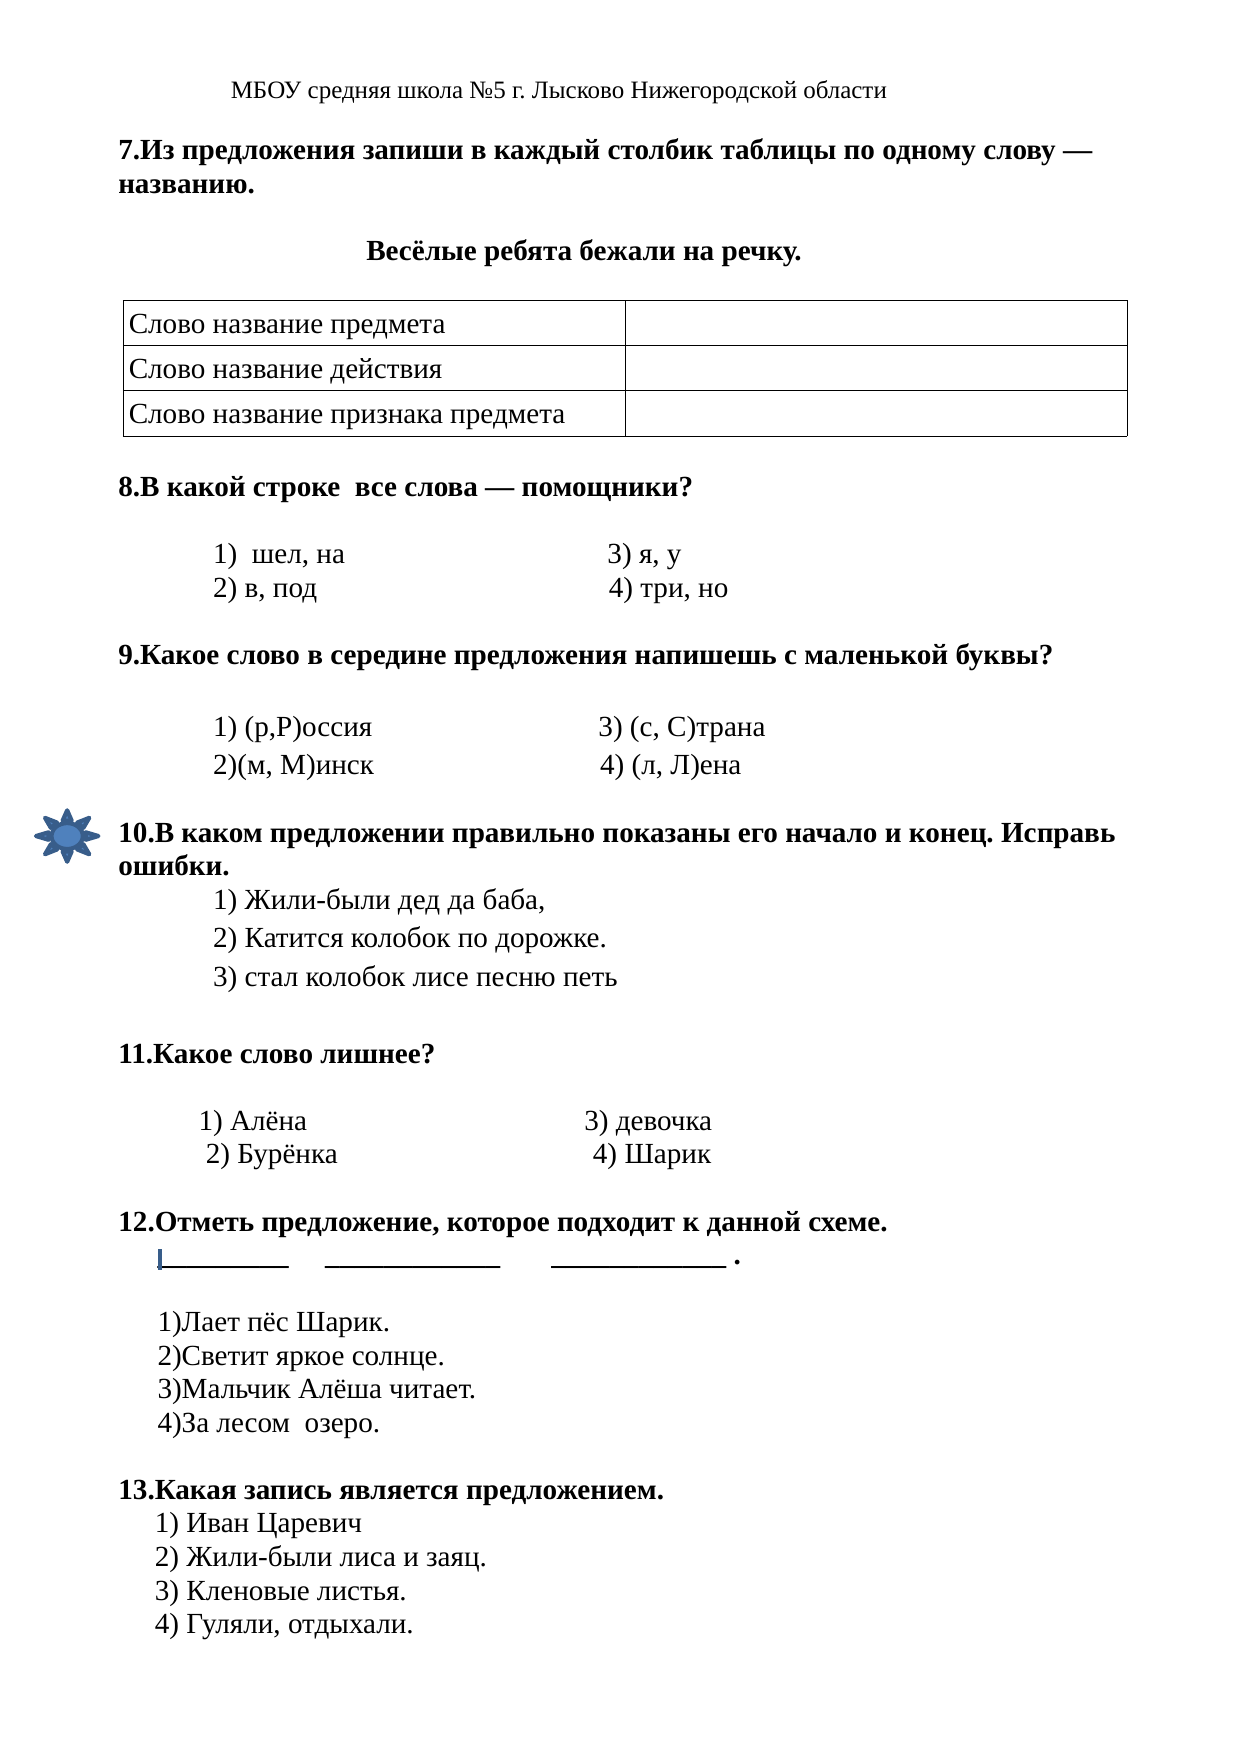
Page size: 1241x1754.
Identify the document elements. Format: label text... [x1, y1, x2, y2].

text 11.Какое слово лишнее? [118, 1036, 1122, 1069]
table_header [626, 301, 1127, 345]
list Светит яркое солнце. [157, 1338, 1122, 1371]
text 12.Отметь предложение, которое подходит к данной схеме. [118, 1204, 1122, 1237]
table_header Слово название предмета [124, 301, 625, 345]
table_cell Слово название действия [124, 346, 625, 390]
list Мальчик Алёша читает. [157, 1371, 1122, 1405]
text 9.Какое слово в середине предложения напишешь с маленькой буквы? [118, 637, 1122, 670]
text 7.Из предложения запиши в каждый столбик таблицы по одному слову — названию. [118, 132, 1122, 199]
text 3) Кленовые листья. [118, 1573, 1122, 1606]
text 2) Бурёнка 4) Шарик [118, 1137, 1122, 1170]
text 1) шел, на 3) я, у [118, 536, 1122, 570]
text 2)(м, М)инск 4) (л, Л)ена [118, 747, 1122, 781]
text _________ ____________ ____________ . [157, 1237, 1122, 1271]
text Весёлые ребята бежали на речку. [118, 233, 1122, 267]
text 1) (р,Р)оссия 3) (с, С)трана [118, 709, 1122, 742]
text 2) в, под 4) три, но [118, 570, 1122, 603]
text 4) Гуляли, отдыхали. [118, 1606, 1122, 1640]
text 2) Катится колобок по дорожке. [118, 920, 1122, 954]
list За лесом озеро. [157, 1405, 1122, 1438]
text 3) стал колобок лисе песню петь [118, 959, 1122, 992]
text 13.Какая запись является предложением. [118, 1472, 1122, 1506]
text 1) Жили-были дед да баба, [118, 882, 1122, 915]
list Лает пёс Шарик. [157, 1304, 1122, 1338]
table_cell [626, 346, 1127, 390]
text 2) Жили-были лиса и заяц. [118, 1539, 1122, 1573]
text 1) Алёна 3) девочка [118, 1103, 1122, 1137]
table_cell [626, 391, 1127, 436]
text 8.В какой строке все слова — помощники? [118, 469, 1122, 503]
text 10.В каком предложении правильно показаны его начало и конец. Исправь ошибки. [118, 815, 1122, 882]
table_cell Слово название признака предмета [124, 391, 625, 436]
text 1) Иван Царевич [118, 1506, 1122, 1539]
